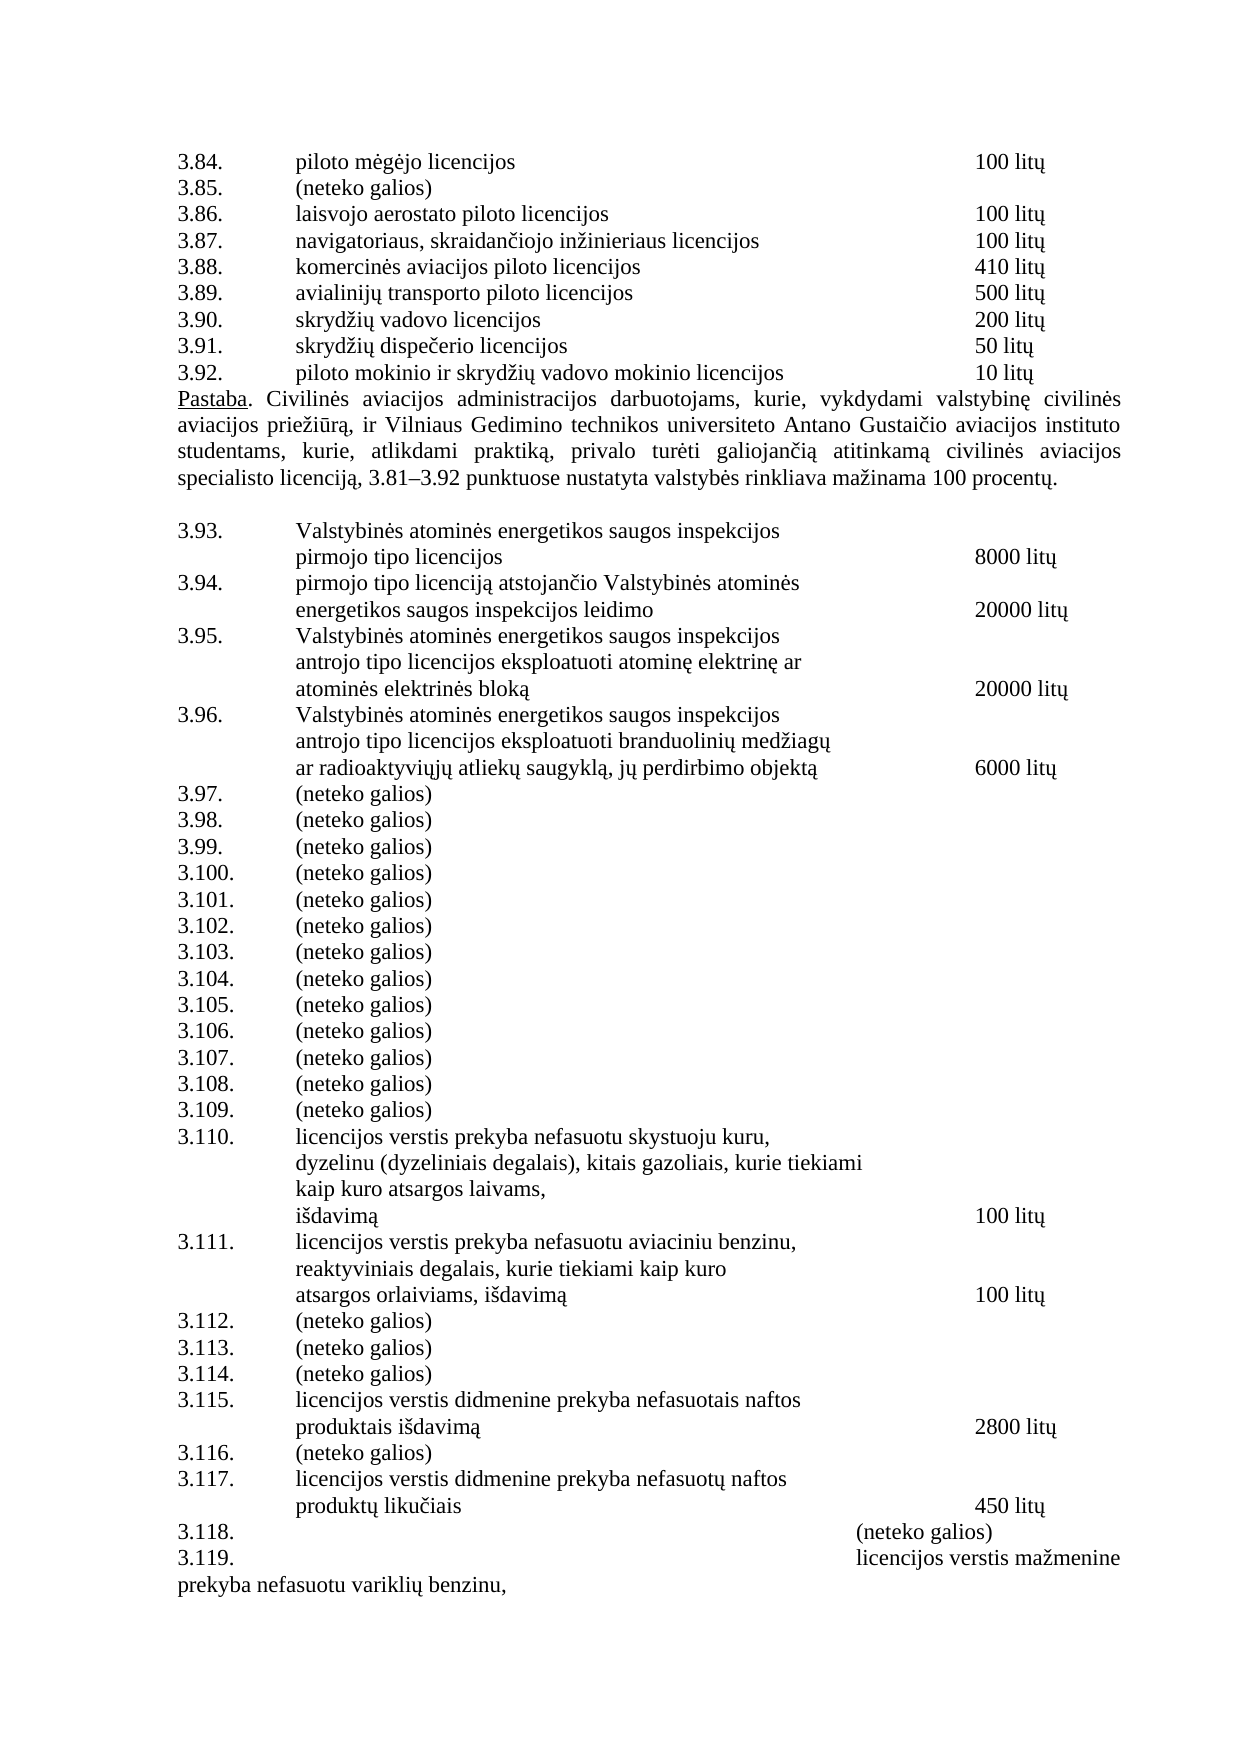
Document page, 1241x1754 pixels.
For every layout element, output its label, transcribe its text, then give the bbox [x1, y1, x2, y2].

text 3.117. licencijos verstis didmenine prekyba nefasuotų naftos produktų likučiais 450 litų [177, 1465, 1122, 1518]
text 3.112. (neteko galios) [177, 1307, 1122, 1334]
text 3.98. (neteko galios) [177, 807, 1122, 833]
text 3.92. piloto mokinio ir skrydžių vadovo mokinio licencijos 10 litų [177, 358, 1122, 385]
text 3.104. (neteko galios) [177, 965, 1122, 991]
text 3.95. Valstybinės atominės energetikos saugos inspekcijos antrojo tipo licencijos eksploatuoti atominę elektrinę ar atominės elektrinės bloką 20000 litų [177, 622, 1122, 701]
text 3.89. avialinijų transporto piloto licencijos 500 litų [177, 279, 1122, 306]
text 3.100. (neteko galios) [177, 859, 1122, 886]
text 3.106. (neteko galios) [177, 1017, 1122, 1044]
list (neteko galios) [177, 1518, 1122, 1544]
text 3.115. licencijos verstis didmenine prekyba nefasuotais naftos produktais išdavimą 2800 litų [177, 1386, 1122, 1439]
text 3.103. (neteko galios) [177, 938, 1122, 965]
text išdavimą 100 litų [177, 1202, 1122, 1228]
text 3.108. (neteko galios) [177, 1070, 1122, 1096]
text 3.111. licencijos verstis prekyba nefasuotu aviaciniu benzinu, [177, 1228, 1122, 1254]
text dyzelinu (dyzeliniais degalais), kitais gazoliais, kurie tiekiami [177, 1149, 1122, 1176]
text 3.99. (neteko galios) [177, 833, 1122, 859]
text 3.101. (neteko galios) [177, 886, 1122, 912]
text 3.116. (neteko galios) [177, 1439, 1122, 1465]
text 3.90. skrydžių vadovo licencijos 200 litų [177, 306, 1122, 332]
text kaip kuro atsargos laivams, [177, 1176, 1122, 1202]
text 3.88. komercinės aviacijos piloto licencijos 410 litų [177, 253, 1122, 279]
text 3.107. (neteko galios) [177, 1044, 1122, 1070]
text 3.91. skrydžių dispečerio licencijos 50 litų [177, 332, 1122, 358]
text 3.87. navigatoriaus, skraidančiojo inžinieriaus licencijos 100 litų [177, 227, 1122, 253]
text 3.97. (neteko galios) [177, 780, 1122, 807]
text Pastaba. Civilinės aviacijos administracijos darbuotojams, kurie, vykdydami valstybinę civilinės aviacijos priežiūrą, ir Vilniaus Gedimino technikos universiteto Antano Gustaičio aviacijos instituto studentams, kurie, atlikdami praktiką, privalo turėti galiojančią atitinkamą civilinės aviacijos specialisto licenciją, 3.81–3.92 punktuose nustatyta valstybės rinkliava mažinama 100 procentų. [177, 385, 1122, 490]
text 3.85. (neteko galios) [177, 174, 1122, 200]
text 3.84. piloto mėgėjo licencijos 100 litų [177, 148, 1122, 174]
text 3.113. (neteko galios) [177, 1334, 1122, 1360]
text atsargos orlaiviams, išdavimą 100 litų [177, 1281, 1122, 1307]
text 3.94. pirmojo tipo licenciją atstojančio Valstybinės atominės energetikos saugos inspekcijos leidimo 20000 litų [177, 569, 1122, 622]
text 3.93. Valstybinės atominės energetikos saugos inspekcijos pirmojo tipo licencijos 8000 litų [177, 517, 1122, 569]
text 3.110. licencijos verstis prekyba nefasuotu skystuoju kuru, [177, 1123, 1122, 1149]
text reaktyviniais degalais, kurie tiekiami kaip kuro [177, 1254, 1122, 1281]
text 3.114. (neteko galios) [177, 1360, 1122, 1386]
text 3.102. (neteko galios) [177, 912, 1122, 938]
text 3.86. laisvojo aerostato piloto licencijos 100 litų [177, 200, 1122, 227]
text 3.109. (neteko galios) [177, 1096, 1122, 1123]
list licencijos verstis mažmenine prekyba nefasuotu variklių benzinu, [177, 1544, 1122, 1597]
text 3.96. Valstybinės atominės energetikos saugos inspekcijos antrojo tipo licencijos eksploatuoti branduolinių medžiagų ar radioaktyviųjų atliekų saugyklą, jų perdirbimo objektą 6000 litų [177, 701, 1122, 780]
text 3.105. (neteko galios) [177, 991, 1122, 1017]
